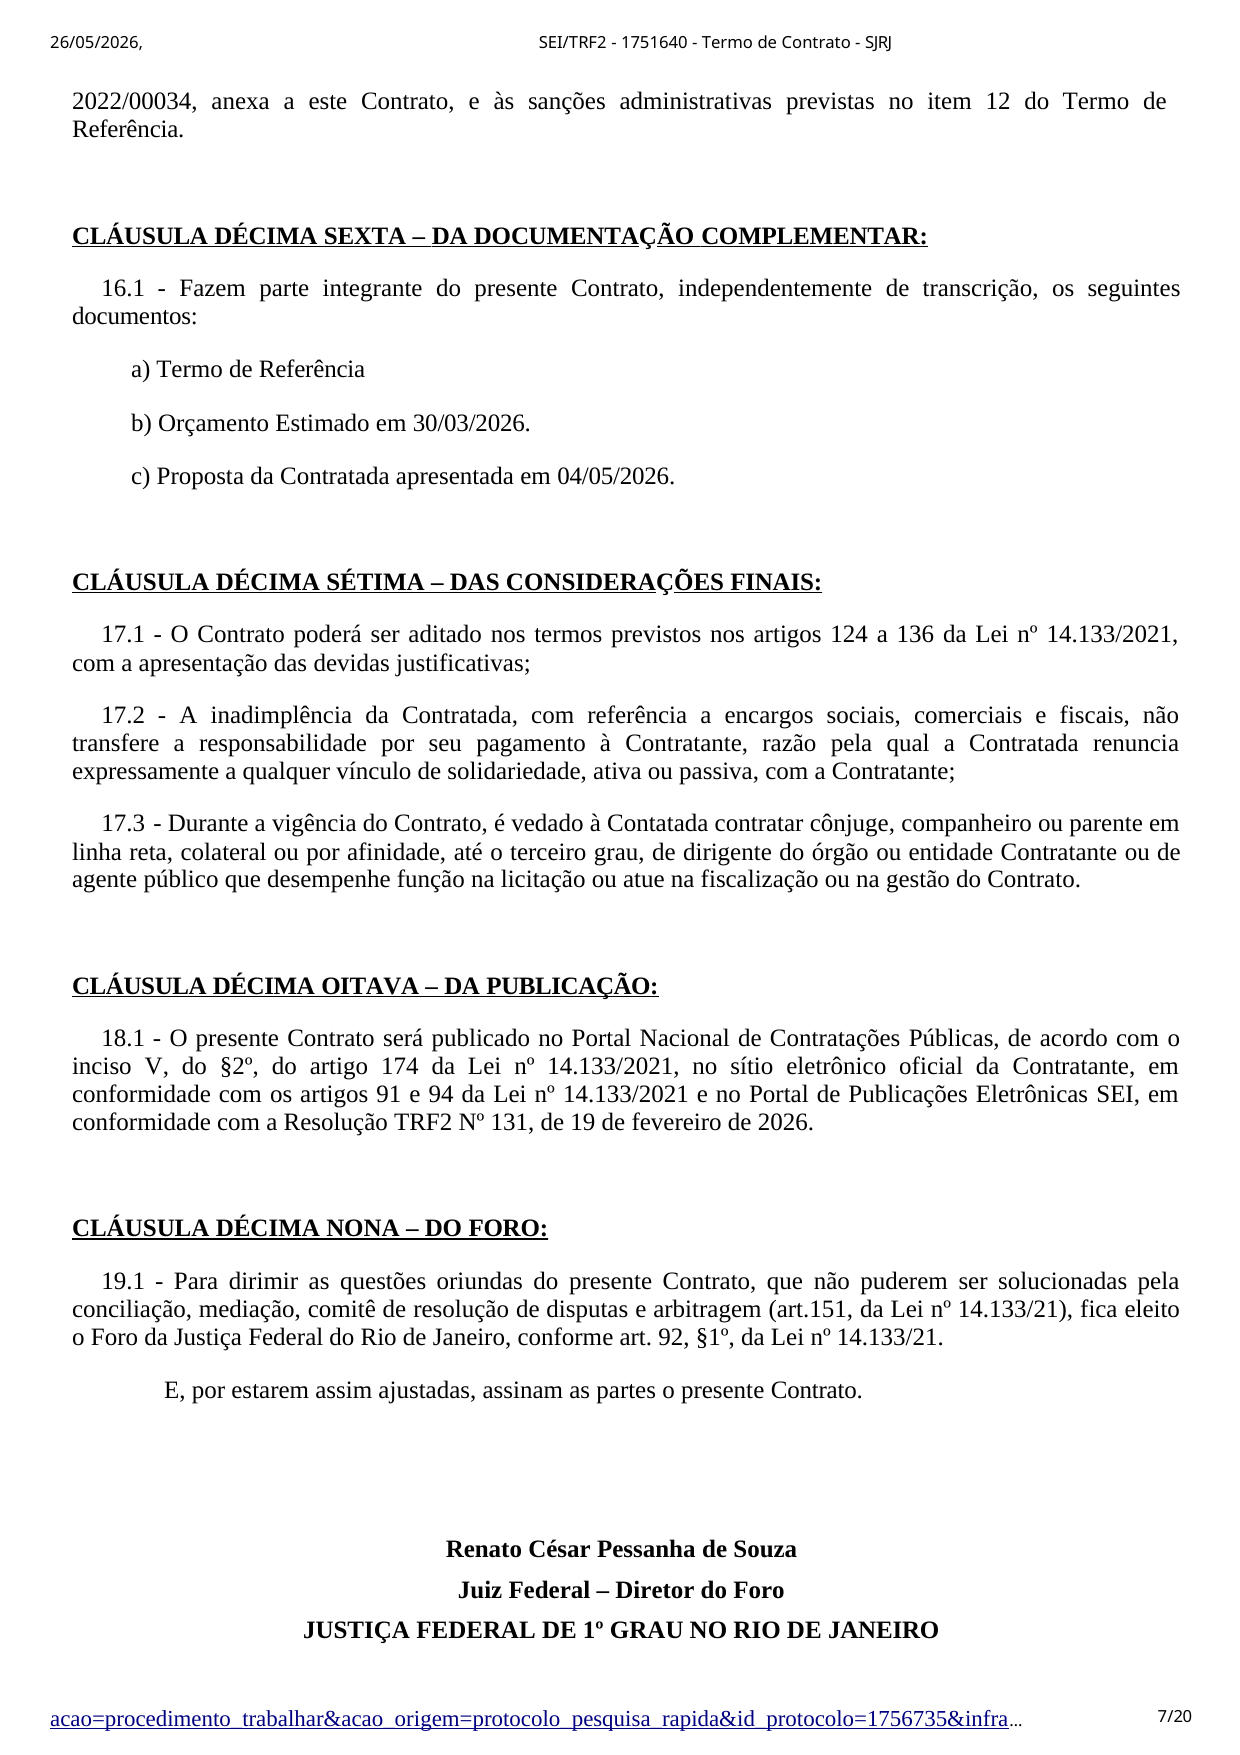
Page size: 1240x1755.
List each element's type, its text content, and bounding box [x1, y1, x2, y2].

text E, por estarem assim ajustadas, assinam as partes o presente Contrato. [164, 1375, 1181, 1404]
list - A inadimplência da Contratada, com referência a encargos sociais, comerciais e fiscais, não transfere a responsabilidade por seu pagamento à Contratante, razão pela qual a Contratada renuncia expressamente a qualquer vínculo de solidariedade, ativa ou passiva, com a Contratante; [72, 701, 1181, 785]
list - O presente Contrato será publicado no Portal Nacional de Contratações Públicas, de acordo com o inciso V, do §2º, do artigo 174 da Lei nº 14.133/2021, no sítio eletrônico oficial da Contratante, em conformidade com os artigos 91 e 94 da Lei nº 14.133/2021 e no Portal de Publicações Eletrônicas SEI, em conformidade com a Resolução TRF2 Nº 131, de 19 de fevereiro de 2026. [72, 1024, 1181, 1136]
list - O Contrato poderá ser aditado nos termos previstos nos artigos 124 a 136 da Lei nº 14.133/2021, com a apresentação das devidas justificativas; [72, 621, 1181, 676]
list Orçamento Estimado em 30/03/2026. [131, 408, 1181, 436]
list - Durante a vigência do Contrato, é vedado à Contatada contratar cônjuge, companheiro ou parente em linha reta, colateral ou por afinidade, até o terceiro grau, de dirigente do órgão ou entidade Contratante ou de agente público que desempenhe função na licitação ou atue na fiscalização ou na gestão do Contrato. [72, 810, 1181, 893]
subtitle CLÁUSULA DÉCIMA OITAVA – DA PUBLICAÇÃO: [72, 971, 1181, 1000]
subtitle CLÁUSULA DÉCIMA SÉTIMA – DAS CONSIDERAÇÕES FINAIS: [72, 567, 1181, 596]
subtitle CLÁUSULA DÉCIMA SEXTA – DA DOCUMENTAÇÃO COMPLEMENTAR: [72, 221, 1181, 249]
list Termo de Referência [131, 354, 1181, 383]
subtitle CLÁUSULA DÉCIMA NONA – DO FORO: [72, 1213, 1181, 1242]
list - Para dirimir as questões oriundas do presente Contrato, que não puderem ser solucionadas pela conciliação, mediação, comitê de resolução de disputas e arbitragem (art.151, da Lei nº 14.133/21), fica eleito o Foro da Justiça Federal do Rio de Janeiro, conforme art. 92, §1º, da Lei nº 14.133/21. [72, 1267, 1181, 1351]
text Renato César Pessanha de Souza Juiz Federal – Diretor do Foro [428, 1534, 815, 1603]
text JUSTIÇA FEDERAL DE 1º GRAU NO RIO DE JANEIRO [62, 1615, 1181, 1644]
text 2022/00034, anexa a este Contrato, e às sanções administrativas previstas no item 12 do Termo de Referência. [72, 87, 1181, 143]
list Proposta da Contratada apresentada em 04/05/2026. [131, 461, 1181, 489]
list - Fazem parte integrante do presente Contrato, independentemente de transcrição, os seguintes documentos: [72, 274, 1181, 330]
